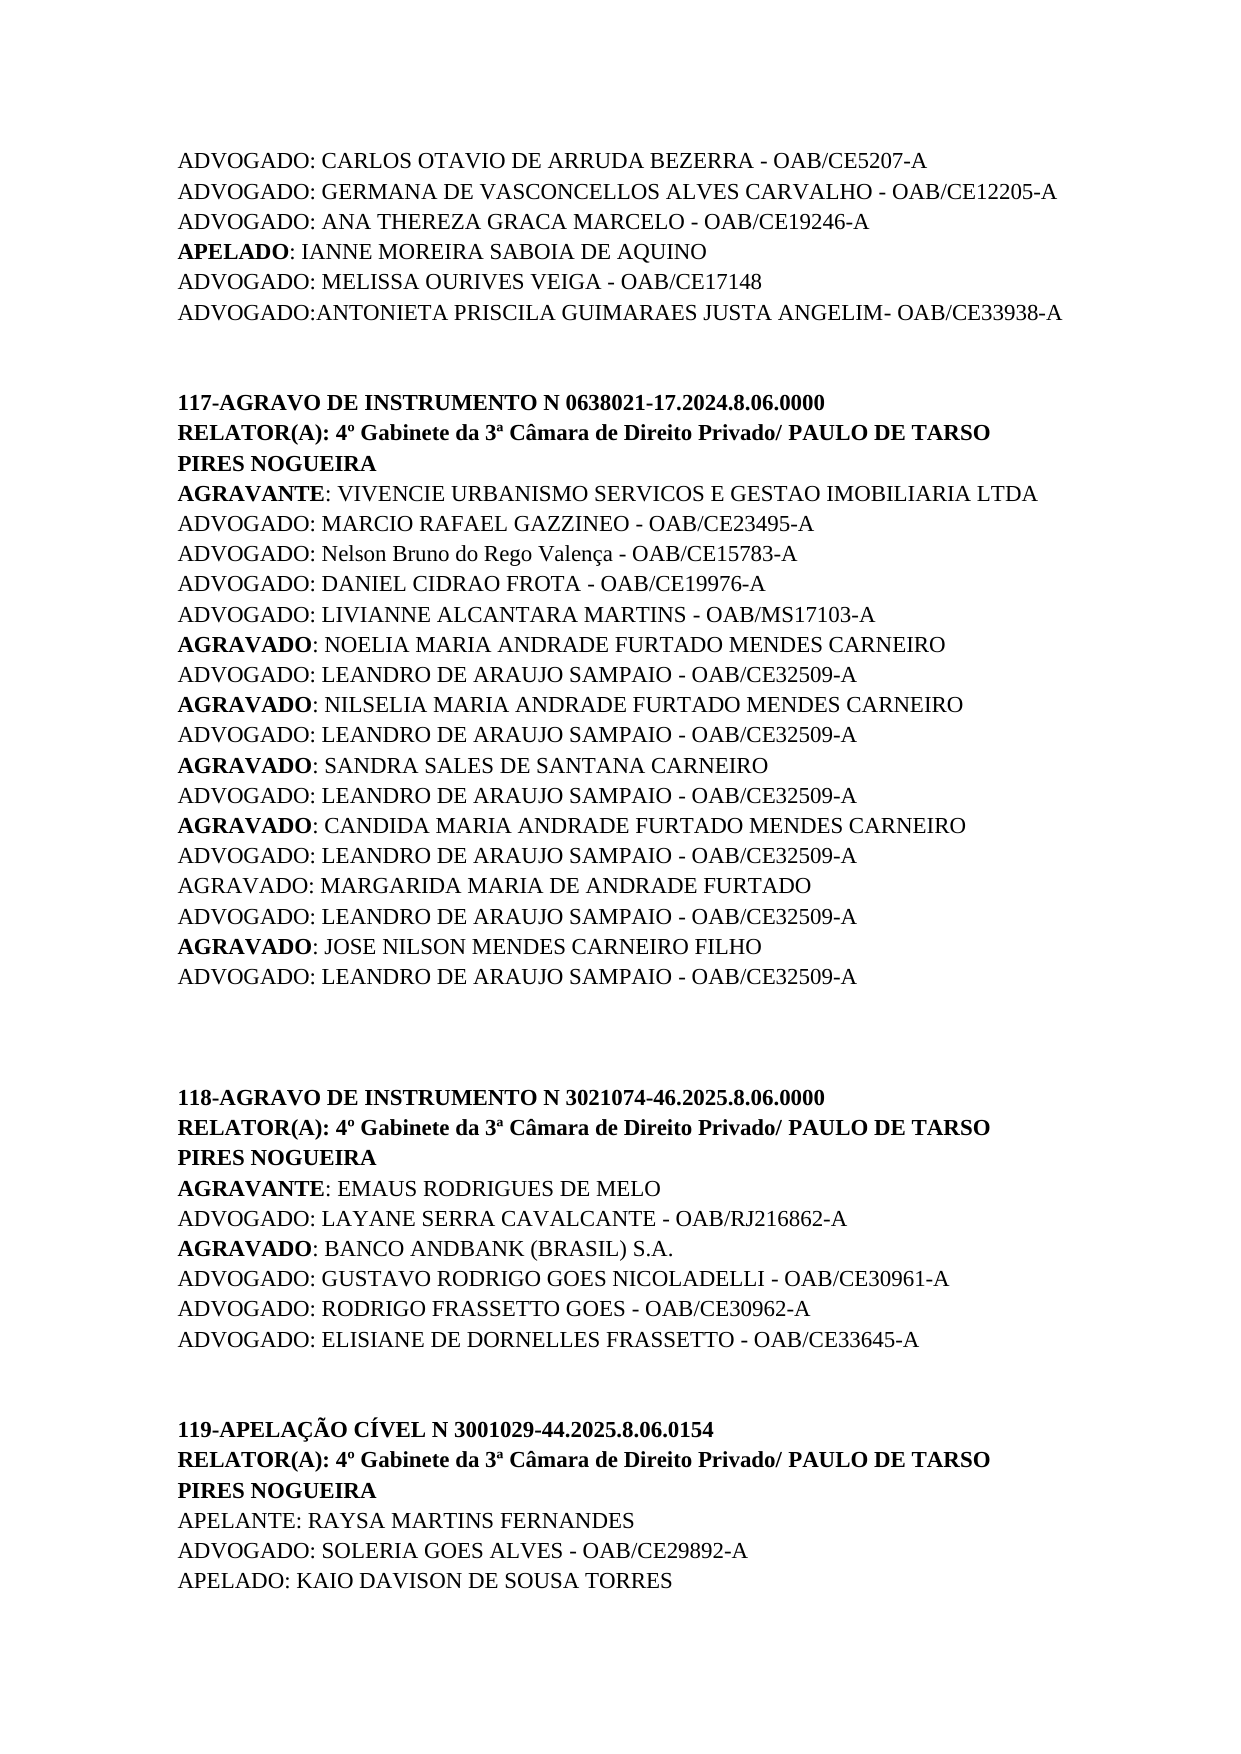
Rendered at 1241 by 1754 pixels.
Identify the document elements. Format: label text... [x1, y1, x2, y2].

text ADVOGADO: CARLOS OTAVIO DE ARRUDA BEZERRA - OAB/CE5207-A ADVOGADO: GERMANA DE VASCONCELLOS ALVES CARVALHO - OAB/CE12205-A ADVOGADO: ANA THEREZA GRACA MARCELO - OAB/CE19246-A APELADO: IANNE MOREIRA SABOIA DE AQUINO ADVOGADO: MELISSA OURIVES VEIGA - OAB/CE17148 ADVOGADO:ANTONIETA PRISCILA GUIMARAES JUSTA ANGELIM- OAB/CE33938-A 117-AGRAVO DE INSTRUMENTO N 0638021-17.2024.8.06.0000 RELATOR(A): 4º Gabinete da 3ª Câmara de Direito Privado/ PAULO DE TARSO PIRES NOGUEIRA AGRAVANTE: VIVENCIE URBANISMO SERVICOS E GESTAO IMOBILIARIA LTDA ADVOGADO: MARCIO RAFAEL GAZZINEO - OAB/CE23495-A ADVOGADO: Nelson Bruno do Rego Valença - OAB/CE15783-A ADVOGADO: DANIEL CIDRAO FROTA - OAB/CE19976-A ADVOGADO: LIVIANNE ALCANTARA MARTINS - OAB/MS17103-A AGRAVADO: NOELIA MARIA ANDRADE FURTADO MENDES CARNEIRO ADVOGADO: LEANDRO DE ARAUJO SAMPAIO - OAB/CE32509-A AGRAVADO: NILSELIA MARIA ANDRADE FURTADO MENDES CARNEIRO ADVOGADO: LEANDRO DE ARAUJO SAMPAIO - OAB/CE32509-A AGRAVADO: SANDRA SALES DE SANTANA CARNEIRO ADVOGADO: LEANDRO DE ARAUJO SAMPAIO - OAB/CE32509-A AGRAVADO: CANDIDA MARIA ANDRADE FURTADO MENDES CARNEIRO ADVOGADO: LEANDRO DE ARAUJO SAMPAIO - OAB/CE32509-A AGRAVADO: MARGARIDA MARIA DE ANDRADE FURTADO ADVOGADO: LEANDRO DE ARAUJO SAMPAIO - OAB/CE32509-A AGRAVADO: JOSE NILSON MENDES CARNEIRO FILHO ADVOGADO: LEANDRO DE ARAUJO SAMPAIO - OAB/CE32509-A 118-AGRAVO DE INSTRUMENTO N 3021074-46.2025.8.06.0000 RELATOR(A): 4º Gabinete da 3ª Câmara de Direito Privado/ PAULO DE TARSO PIRES NOGUEIRA AGRAVANTE: EMAUS RODRIGUES DE MELO ADVOGADO: LAYANE SERRA CAVALCANTE - OAB/RJ216862-A AGRAVADO: BANCO ANDBANK (BRASIL) S.A. ADVOGADO: GUSTAVO RODRIGO GOES NICOLADELLI - OAB/CE30961-A ADVOGADO: RODRIGO FRASSETTO GOES - OAB/CE30962-A ADVOGADO: ELISIANE DE DORNELLES FRASSETTO - OAB/CE33645-A 119-APELAÇÃO CÍVEL N 3001029-44.2025.8.06.0154 RELATOR(A): 4º Gabinete da 3ª Câmara de Direito Privado/ PAULO DE TARSO PIRES NOGUEIRA APELANTE: RAYSA MARTINS FERNANDES ADVOGADO: SOLERIA GOES ALVES - OAB/CE29892-A APELADO: KAIO DAVISON DE SOUSA TORRES [177, 148, 1063, 1594]
